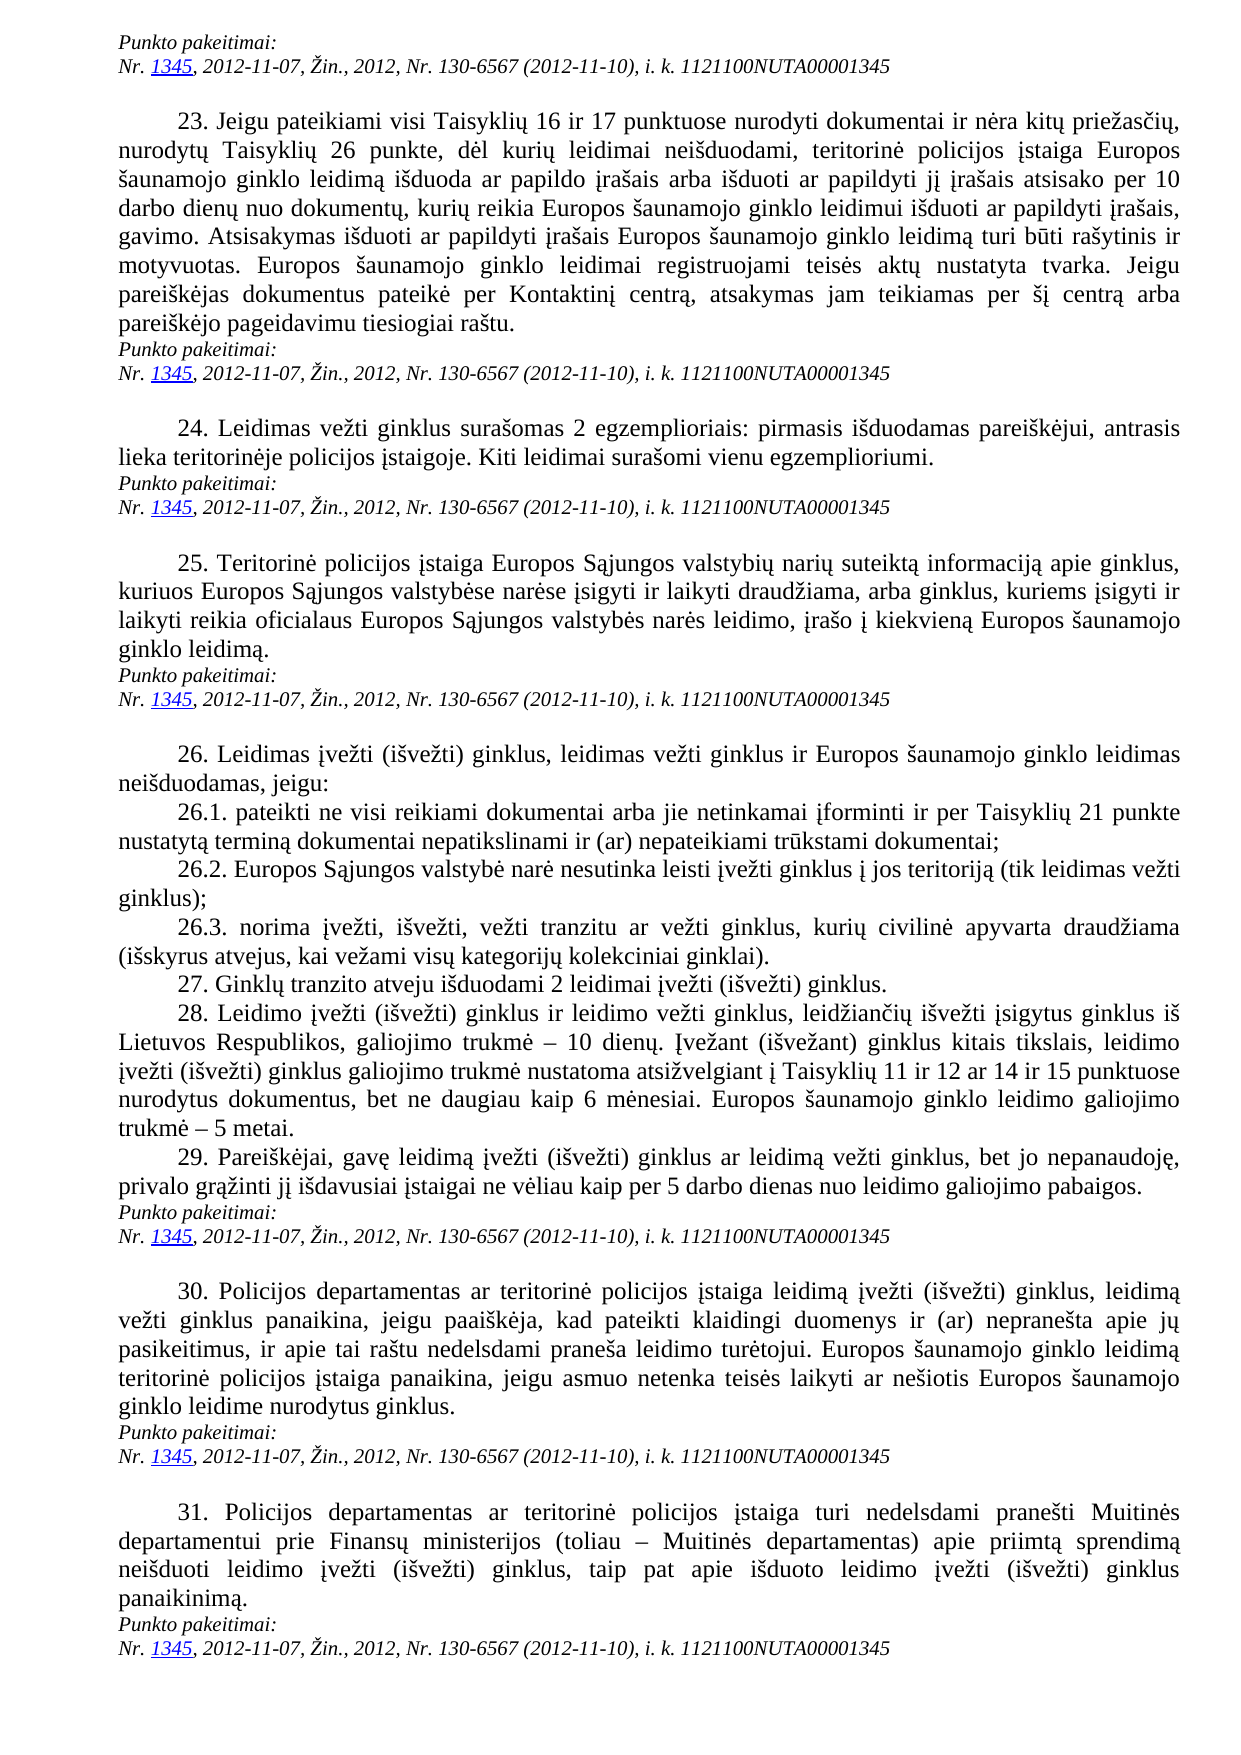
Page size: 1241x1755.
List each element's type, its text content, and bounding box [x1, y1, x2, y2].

text 27. Ginklų tranzito atveju išduodami 2 leidimai įvežti (išvežti) ginklus. [118, 969, 1181, 998]
text 24. Leidimas vežti ginklus surašomas 2 egzemplioriais: pirmasis išduodamas pareiškėjui, antrasis lieka teritorinėje policijos įstaigoje. Kiti leidimai surašomi vienu egzemplioriumi. [118, 413, 1181, 471]
text 28. Leidimo įvežti (išvežti) ginklus ir leidimo vežti ginklus, leidžiančių išvežti įsigytus ginklus iš Lietuvos Respublikos, galiojimo trukmė – 10 dienų. Įvežant (išvežant) ginklus kitais tikslais, leidimo įvežti (išvežti) ginklus galiojimo trukmė nustatoma atsižvelgiant į Taisyklių 11 ir 12 ar 14 ir 15 punktuose nurodytus dokumentus, bet ne daugiau kaip 6 mėnesiai. Europos šaunamojo ginklo leidimo galiojimo trukmė – 5 metai. [118, 998, 1181, 1142]
text Nr. 1345, 2012-11-07, Žin., 2012, Nr. 130-6567 (2012-11-10), i. k. 1121100NUTA00001345 [118, 1444, 1181, 1468]
text Punkto pakeitimai: [118, 471, 1181, 495]
text Punkto pakeitimai: [118, 29, 1181, 54]
text Punkto pakeitimai: [118, 663, 1181, 687]
text Punkto pakeitimai: [118, 336, 1181, 361]
text Punkto pakeitimai: [118, 1612, 1181, 1636]
text 30. Policijos departamentas ar teritorinė policijos įstaiga leidimą įvežti (išvežti) ginklus, leidimą vežti ginklus panaikina, jeigu paaiškėja, kad pateikti klaidingi duomenys ir (ar) nepranešta apie jų pasikeitimus, ir apie tai raštu nedelsdami praneša leidimo turėtojui. Europos šaunamojo ginklo leidimą teritorinė policijos įstaiga panaikina, jeigu asmuo netenka teisės laikyti ar nešiotis Europos šaunamojo ginklo leidime nurodytus ginklus. [118, 1276, 1181, 1420]
text Nr. 1345, 2012-11-07, Žin., 2012, Nr. 130-6567 (2012-11-10), i. k. 1121100NUTA00001345 [118, 495, 1181, 519]
text 29. Pareiškėjai, gavę leidimą įvežti (išvežti) ginklus ar leidimą vežti ginklus, bet jo nepanaudoję, privalo grąžinti jį išdavusiai įstaigai ne vėliau kaip per 5 darbo dienas nuo leidimo galiojimo pabaigos. [118, 1142, 1181, 1199]
text Nr. 1345, 2012-11-07, Žin., 2012, Nr. 130-6567 (2012-11-10), i. k. 1121100NUTA00001345 [118, 361, 1181, 384]
text 23. Jeigu pateikiami visi Taisyklių 16 ir 17 punktuose nurodyti dokumentai ir nėra kitų priežasčių, nurodytų Taisyklių 26 punkte, dėl kurių leidimai neišduodami, teritorinė policijos įstaiga Europos šaunamojo ginklo leidimą išduoda ar papildo įrašais arba išduoti ar papildyti jį įrašais atsisako per 10 darbo dienų nuo dokumentų, kurių reikia Europos šaunamojo ginklo leidimui išduoti ar papildyti įrašais, gavimo. Atsisakymas išduoti ar papildyti įrašais Europos šaunamojo ginklo leidimą turi būti rašytinis ir motyvuotas. Europos šaunamojo ginklo leidimai registruojami teisės aktų nustatyta tvarka. Jeigu pareiškėjas dokumentus pateikė per Kontaktinį centrą, atsakymas jam teikiamas per šį centrą arba pareiškėjo pageidavimu tiesiogiai raštu. [118, 106, 1181, 336]
text Nr. 1345, 2012-11-07, Žin., 2012, Nr. 130-6567 (2012-11-10), i. k. 1121100NUTA00001345 [118, 1224, 1181, 1248]
text 26.2. Europos Sąjungos valstybė narė nesutinka leisti įvežti ginklus į jos teritoriją (tik leidimas vežti ginklus); [118, 854, 1181, 912]
text 26.1. pateikti ne visi reikiami dokumentai arba jie netinkamai įforminti ir per Taisyklių 21 punkte nustatytą terminą dokumentai nepatikslinami ir (ar) nepateikiami trūkstami dokumentai; [118, 797, 1181, 854]
text Punkto pakeitimai: [118, 1199, 1181, 1224]
text 26. Leidimas įvežti (išvežti) ginklus, leidimas vežti ginklus ir Europos šaunamojo ginklo leidimas neišduodamas, jeigu: [118, 739, 1181, 797]
text Nr. 1345, 2012-11-07, Žin., 2012, Nr. 130-6567 (2012-11-10), i. k. 1121100NUTA00001345 [118, 54, 1181, 78]
text Punkto pakeitimai: [118, 1420, 1181, 1444]
text 31. Policijos departamentas ar teritorinė policijos įstaiga turi nedelsdami pranešti Muitinės departamentui prie Finansų ministerijos (toliau – Muitinės departamentas) apie priimtą sprendimą neišduoti leidimo įvežti (išvežti) ginklus, taip pat apie išduoto leidimo įvežti (išvežti) ginklus panaikinimą. [118, 1497, 1181, 1612]
text 26.3. norima įvežti, išvežti, vežti tranzitu ar vežti ginklus, kurių civilinė apyvarta draudžiama (išskyrus atvejus, kai vežami visų kategorijų kolekciniai ginklai). [118, 912, 1181, 969]
text 25. Teritorinė policijos įstaiga Europos Sąjungos valstybių narių suteiktą informaciją apie ginklus, kuriuos Europos Sąjungos valstybėse narėse įsigyti ir laikyti draudžiama, arba ginklus, kuriems įsigyti ir laikyti reikia oficialaus Europos Sąjungos valstybės narės leidimo, įrašo į kiekvieną Europos šaunamojo ginklo leidimą. [118, 548, 1181, 663]
text Nr. 1345, 2012-11-07, Žin., 2012, Nr. 130-6567 (2012-11-10), i. k. 1121100NUTA00001345 [118, 687, 1181, 711]
text Nr. 1345, 2012-11-07, Žin., 2012, Nr. 130-6567 (2012-11-10), i. k. 1121100NUTA00001345 [118, 1636, 1181, 1660]
